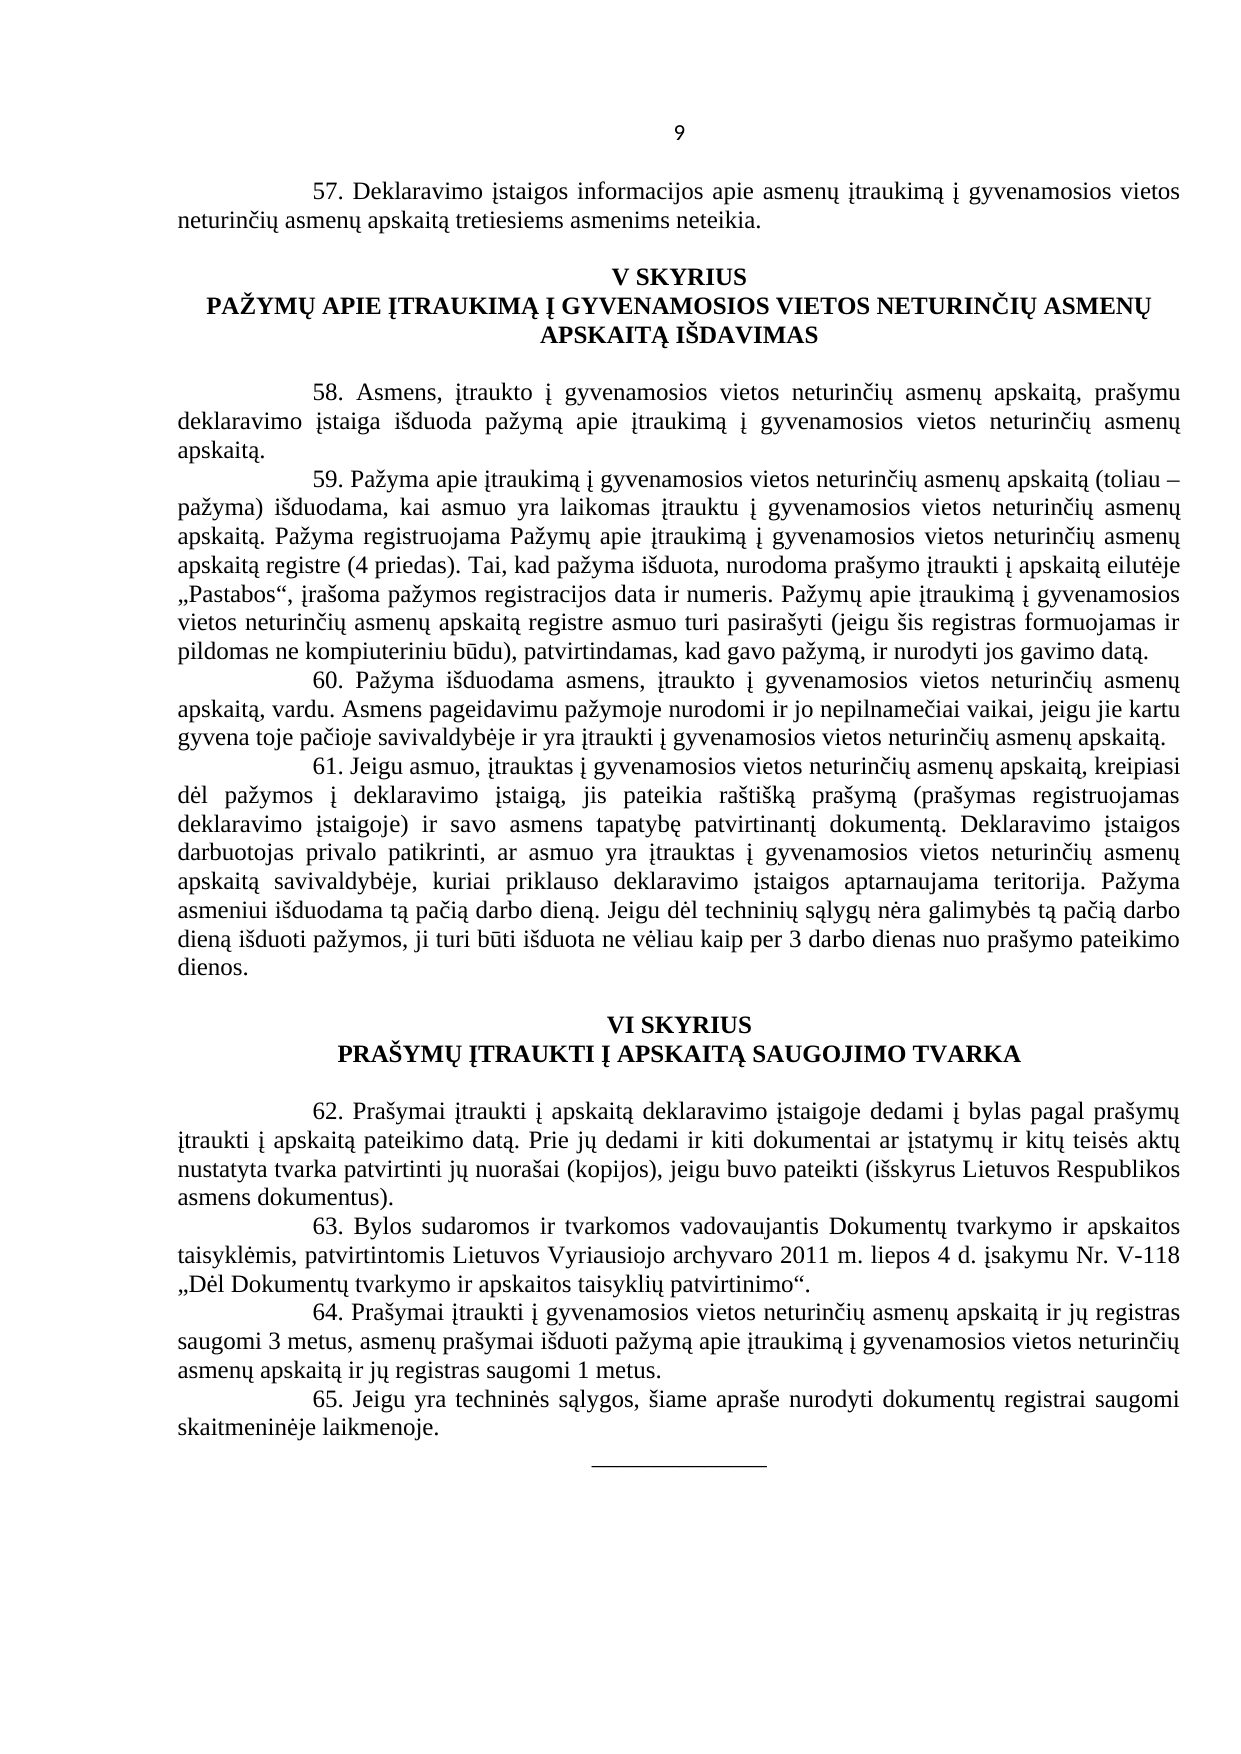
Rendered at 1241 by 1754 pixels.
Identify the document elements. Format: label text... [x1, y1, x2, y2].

text 60. Pažyma išduodama asmens, įtraukto į gyvenamosios vietos neturinčių asmenų apskaitą, vardu. Asmens pageidavimu pažymoje nurodomi ir jo nepilnamečiai vaikai, jeigu jie kartu gyvena toje pačioje savivaldybėje ir yra įtraukti į gyvenamosios vietos neturinčių asmenų apskaitą. [177, 665, 1181, 751]
text VI SKYRIUS [177, 1010, 1181, 1039]
text 65. Jeigu yra techninės sąlygos, šiame apraše nurodyti dokumentų registrai saugomi skaitmeninėje laikmenoje. [177, 1384, 1181, 1441]
text 61. Jeigu asmuo, įtrauktas į gyvenamosios vietos neturinčių asmenų apskaitą, kreipiasi dėl pažymos į deklaravimo įstaigą, jis pateikia raštišką prašymą (prašymas registruojamas deklaravimo įstaigoje) ir savo asmens tapatybę patvirtinantį dokumentą. Deklaravimo įstaigos darbuotojas privalo patikrinti, ar asmuo yra įtrauktas į gyvenamosios vietos neturinčių asmenų apskaitą savivaldybėje, kuriai priklauso deklaravimo įstaigos aptarnaujama teritorija. Pažyma asmeniui išduodama tą pačią darbo dieną. Jeigu dėl techninių sąlygų nėra galimybės tą pačią darbo dieną išduoti pažymos, ji turi būti išduota ne vėliau kaip per 3 darbo dienas nuo prašymo pateikimo dienos. [177, 751, 1181, 981]
text 58. Asmens, įtraukto į gyvenamosios vietos neturinčių asmenų apskaitą, prašymu deklaravimo įstaiga išduoda pažymą apie įtraukimą į gyvenamosios vietos neturinčių asmenų apskaitą. [177, 377, 1181, 464]
text 59. Pažyma apie įtraukimą į gyvenamosios vietos neturinčių asmenų apskaitą (toliau – pažyma) išduodama, kai asmuo yra laikomas įtrauktu į gyvenamosios vietos neturinčių asmenų apskaitą. Pažyma registruojama Pažymų apie įtraukimą į gyvenamosios vietos neturinčių asmenų apskaitą registre (4 priedas). Tai, kad pažyma išduota, nurodoma prašymo įtraukti į apskaitą eilutėje „Pastabos“, įrašoma pažymos registracijos data ir numeris. Pažymų apie įtraukimą į gyvenamosios vietos neturinčių asmenų apskaitą registre asmuo turi pasirašyti (jeigu šis registras formuojamas ir pildomas ne kompiuteriniu būdu), patvirtindamas, kad gavo pažymą, ir nurodyti jos gavimo datą. [177, 464, 1181, 665]
text 62. Prašymai įtraukti į apskaitą deklaravimo įstaigoje dedami į bylas pagal prašymų įtraukti į apskaitą pateikimo datą. Prie jų dedami ir kiti dokumentai ar įstatymų ir kitų teisės aktų nustatyta tvarka patvirtinti jų nuorašai (kopijos), jeigu buvo pateikti (išskyrus Lietuvos Respublikos asmens dokumentus). [177, 1096, 1181, 1211]
text 64. Prašymai įtraukti į gyvenamosios vietos neturinčių asmenų apskaitą ir jų registras saugomi 3 metus, asmenų prašymai išduoti pažymą apie įtraukimą į gyvenamosios vietos neturinčių asmenų apskaitą ir jų registras saugomi 1 metus. [177, 1297, 1181, 1384]
text V SKYRIUS [177, 262, 1181, 291]
text 63. Bylos sudaromos ir tvarkomos vadovaujantis Dokumentų tvarkymo ir apskaitos taisyklėmis, patvirtintomis Lietuvos Vyriausiojo archyvaro 2011 m. liepos 4 d. įsakymu Nr. V-118 „Dėl Dokumentų tvarkymo ir apskaitos taisyklių patvirtinimo“. [177, 1211, 1181, 1297]
text PAŽYMŲ APIE ĮTRAUKIMĄ Į GYVENAMOSIOS VIETOS NETURINČIŲ ASMENŲ APSKAITĄ IŠDAVIMAS [177, 291, 1181, 349]
text PRAŠYMŲ ĮTRAUKTI Į APSKAITĄ SAUGOJIMO TVARKA [177, 1039, 1181, 1067]
text ______________ [177, 1441, 1181, 1470]
text 57. Deklaravimo įstaigos informacijos apie asmenų įtraukimą į gyvenamosios vietos neturinčių asmenų apskaitą tretiesiems asmenims neteikia. [177, 176, 1181, 234]
